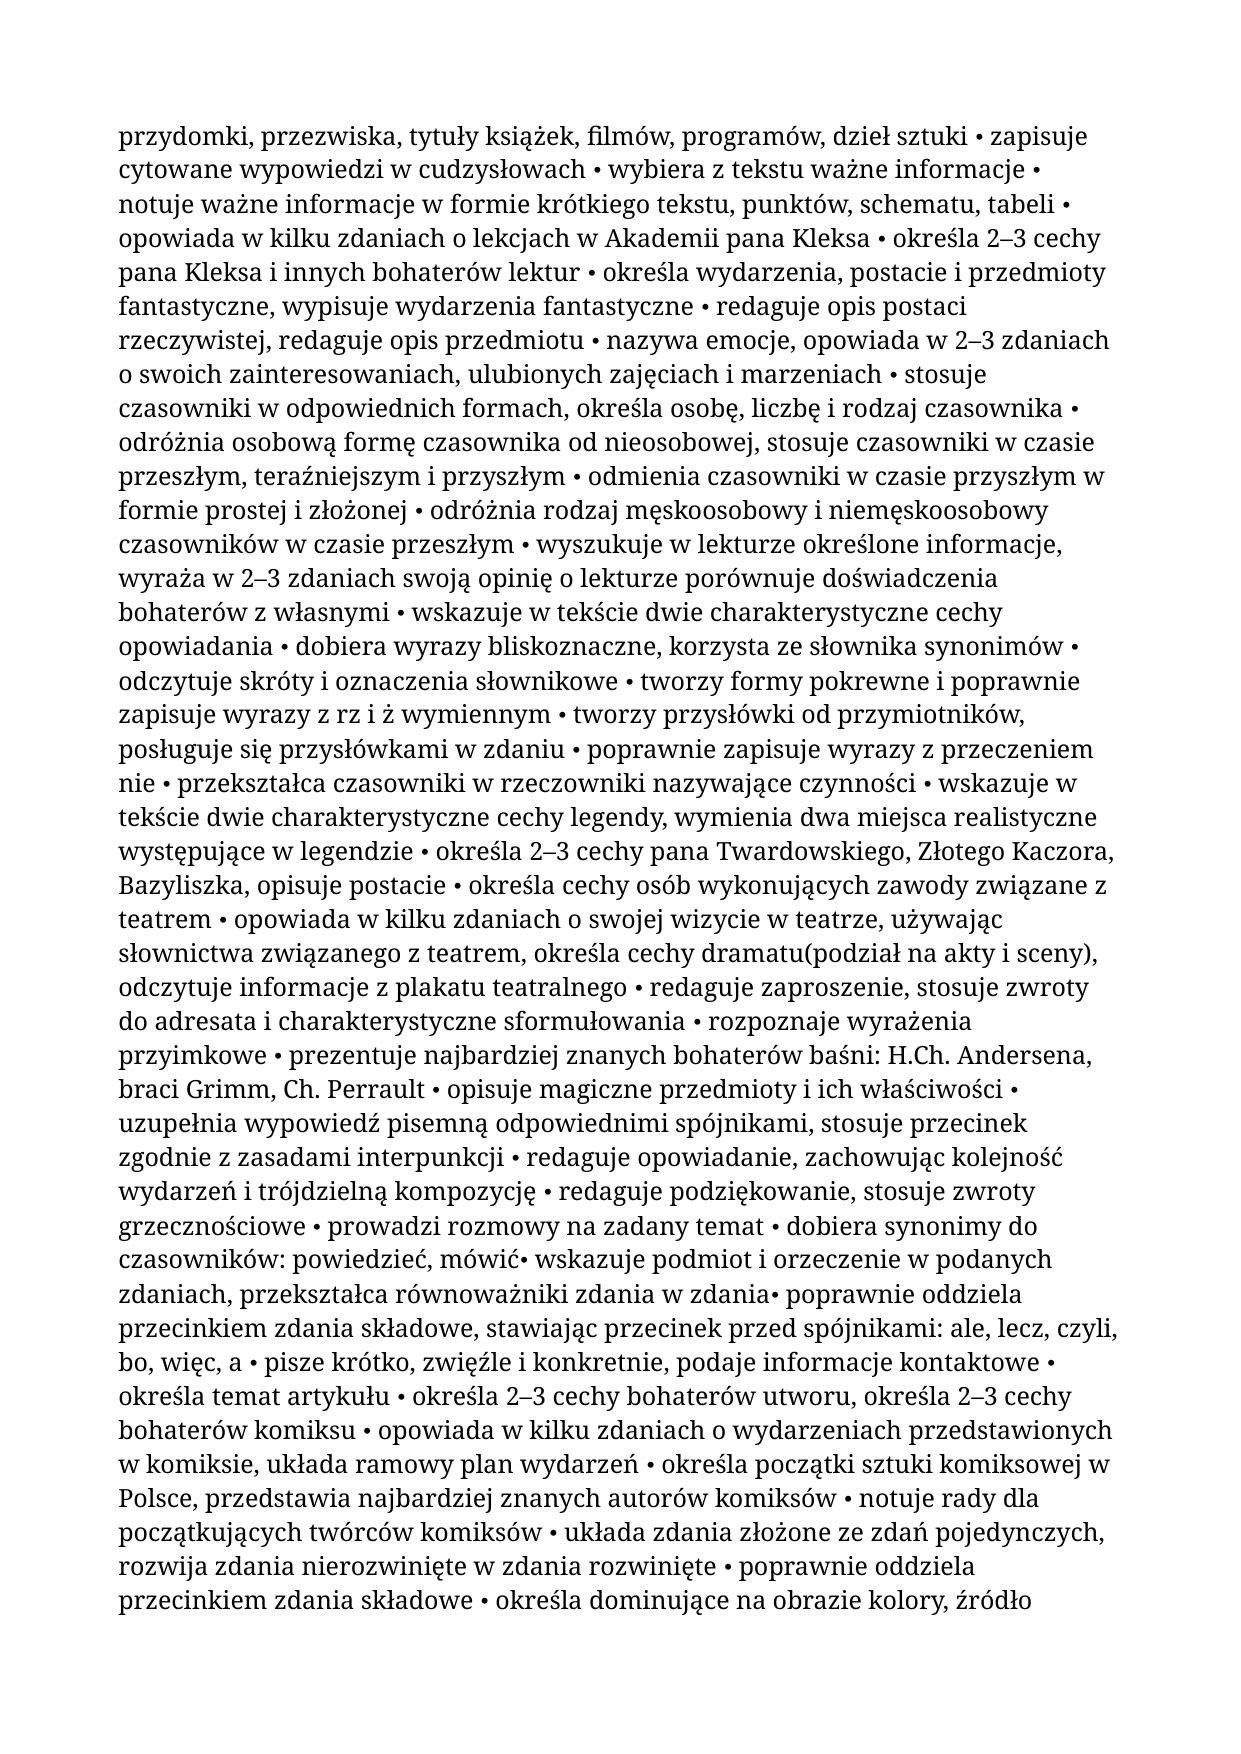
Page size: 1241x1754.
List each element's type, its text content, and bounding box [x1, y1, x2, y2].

text przydomki, przezwiska, tytuły książek, filmów, programów, dzieł sztuki • zapisuje cytowane wypowiedzi w cudzysłowach • wybiera z tekstu ważne informacje • notuje ważne informacje w formie krótkiego tekstu, punktów, schematu, tabeli • opowiada w kilku zdaniach o lekcjach w Akademii pana Kleksa • określa 2–3 cechy pana Kleksa i innych bohaterów lektur • określa wydarzenia, postacie i przedmioty fantastyczne, wypisuje wydarzenia fantastyczne • redaguje opis postaci rzeczywistej, redaguje opis przedmiotu • nazywa emocje, opowiada w 2–3 zdaniach o swoich zainteresowaniach, ulubionych zajęciach i marzeniach • stosuje czasowniki w odpowiednich formach, określa osobę, liczbę i rodzaj czasownika • odróżnia osobową formę czasownika od nieosobowej, stosuje czasowniki w czasie przeszłym, teraźniejszym i przyszłym • odmienia czasowniki w czasie przyszłym w formie prostej i złożonej • odróżnia rodzaj męskoosobowy i niemęskoosobowy czasowników w czasie przeszłym • wyszukuje w lekturze określone informacje, wyraża w 2–3 zdaniach swoją opinię o lekturze porównuje doświadczenia bohaterów z własnymi • wskazuje w tekście dwie charakterystyczne cechy opowiadania • dobiera wyrazy bliskoznaczne, korzysta ze słownika synonimów • odczytuje skróty i oznaczenia słownikowe • tworzy formy pokrewne i poprawnie zapisuje wyrazy z rz i ż wymiennym • tworzy przysłówki od przymiotników, posługuje się przysłówkami w zdaniu • poprawnie zapisuje wyrazy z przeczeniem nie • przekształca czasowniki w rzeczowniki nazywające czynności • wskazuje w tekście dwie charakterystyczne cechy legendy, wymienia dwa miejsca realistyczne występujące w legendzie • określa 2–3 cechy pana Twardowskiego, Złotego Kaczora, Bazyliszka, opisuje postacie • określa cechy osób wykonujących zawody związane z teatrem • opowiada w kilku zdaniach o swojej wizycie w teatrze, używając słownictwa związanego z teatrem, określa cechy dramatu(podział na akty i sceny), odczytuje informacje z plakatu teatralnego • redaguje zaproszenie, stosuje zwroty do adresata i charakterystyczne sformułowania • rozpoznaje wyrażenia przyimkowe • prezentuje najbardziej znanych bohaterów baśni: H.Ch. Andersena, braci Grimm, Ch. Perrault • opisuje magiczne przedmioty i ich właściwości • uzupełnia wypowiedź pisemną odpowiednimi spójnikami, stosuje przecinek zgodnie z zasadami interpunkcji • redaguje opowiadanie, zachowując kolejność wydarzeń i trójdzielną kompozycję • redaguje podziękowanie, stosuje zwroty grzecznościowe • prowadzi rozmowy na zadany temat • dobiera synonimy do czasowników: powiedzieć, mówić• wskazuje podmiot i orzeczenie w podanych zdaniach, przekształca równoważniki zdania w zdania• poprawnie oddziela przecinkiem zdania składowe, stawiając przecinek przed spójnikami: ale, lecz, czyli, bo, więc, a • pisze krótko, zwięźle i konkretnie, podaje informacje kontaktowe • określa temat artykułu • określa 2–3 cechy bohaterów utworu, określa 2–3 cechy bohaterów komiksu • opowiada w kilku zdaniach o wydarzeniach przedstawionych w komiksie, układa ramowy plan wydarzeń • określa początki sztuki komiksowej w Polsce, przedstawia najbardziej znanych autorów komiksów • notuje rady dla początkujących twórców komiksów • układa zdania złożone ze zdań pojedynczych, rozwija zdania nierozwinięte w zdania rozwinięte • poprawnie oddziela przecinkiem zdania składowe • określa dominujące na obrazie kolory, źródło [118, 118, 1122, 1617]
